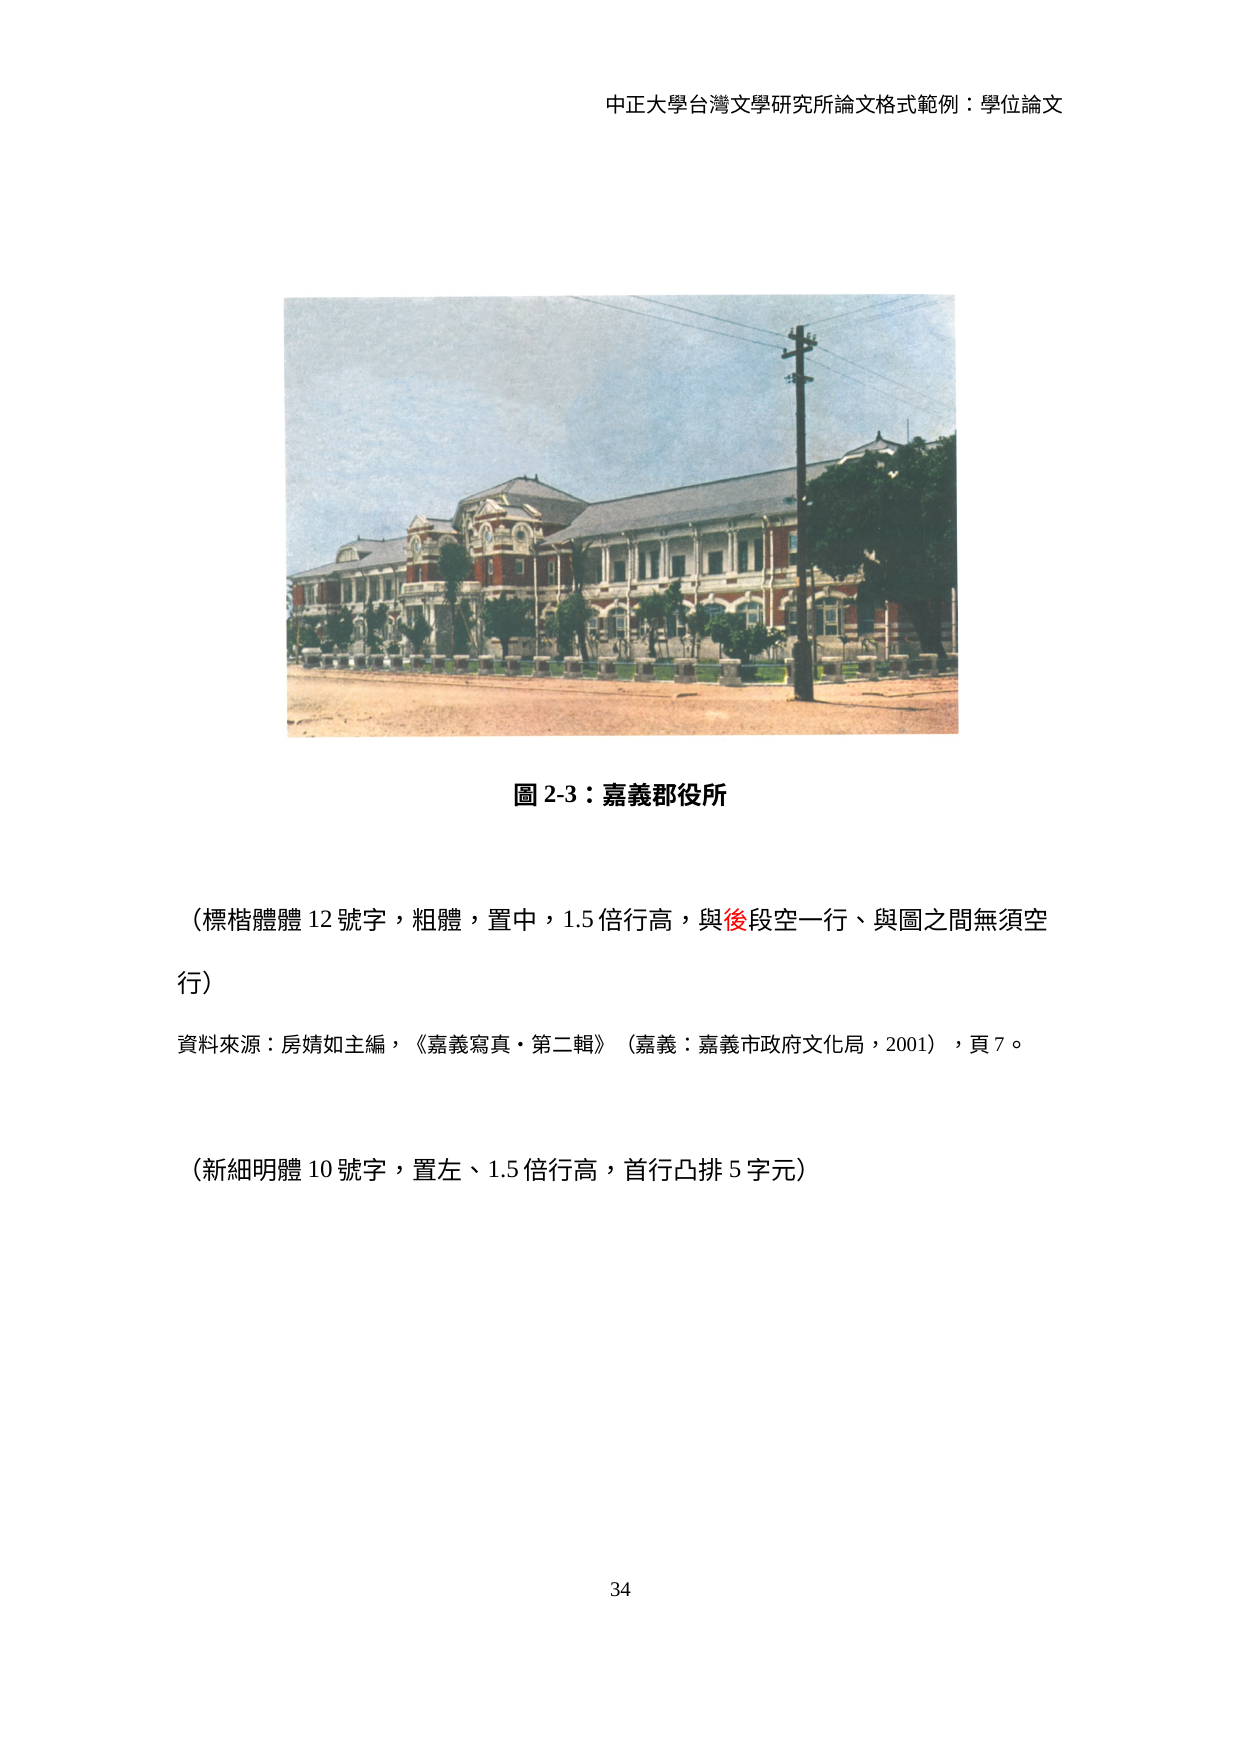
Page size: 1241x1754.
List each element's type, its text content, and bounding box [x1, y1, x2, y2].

text （標楷體體12號字，粗體，置中，1.5倍行高，與後段空一行、與圖之間無須空行） [177, 877, 1063, 1002]
text （新細明體10號字，置左、1.5倍行高，首行凸排5字元） [177, 1127, 1063, 1189]
text 資料來源：房婧如主編，《嘉義寫真‧第二輯》（嘉義：嘉義市政府文化局，2001），頁7。 [177, 1002, 1063, 1064]
text 圖2-3：嘉義郡役所 [177, 752, 1063, 814]
